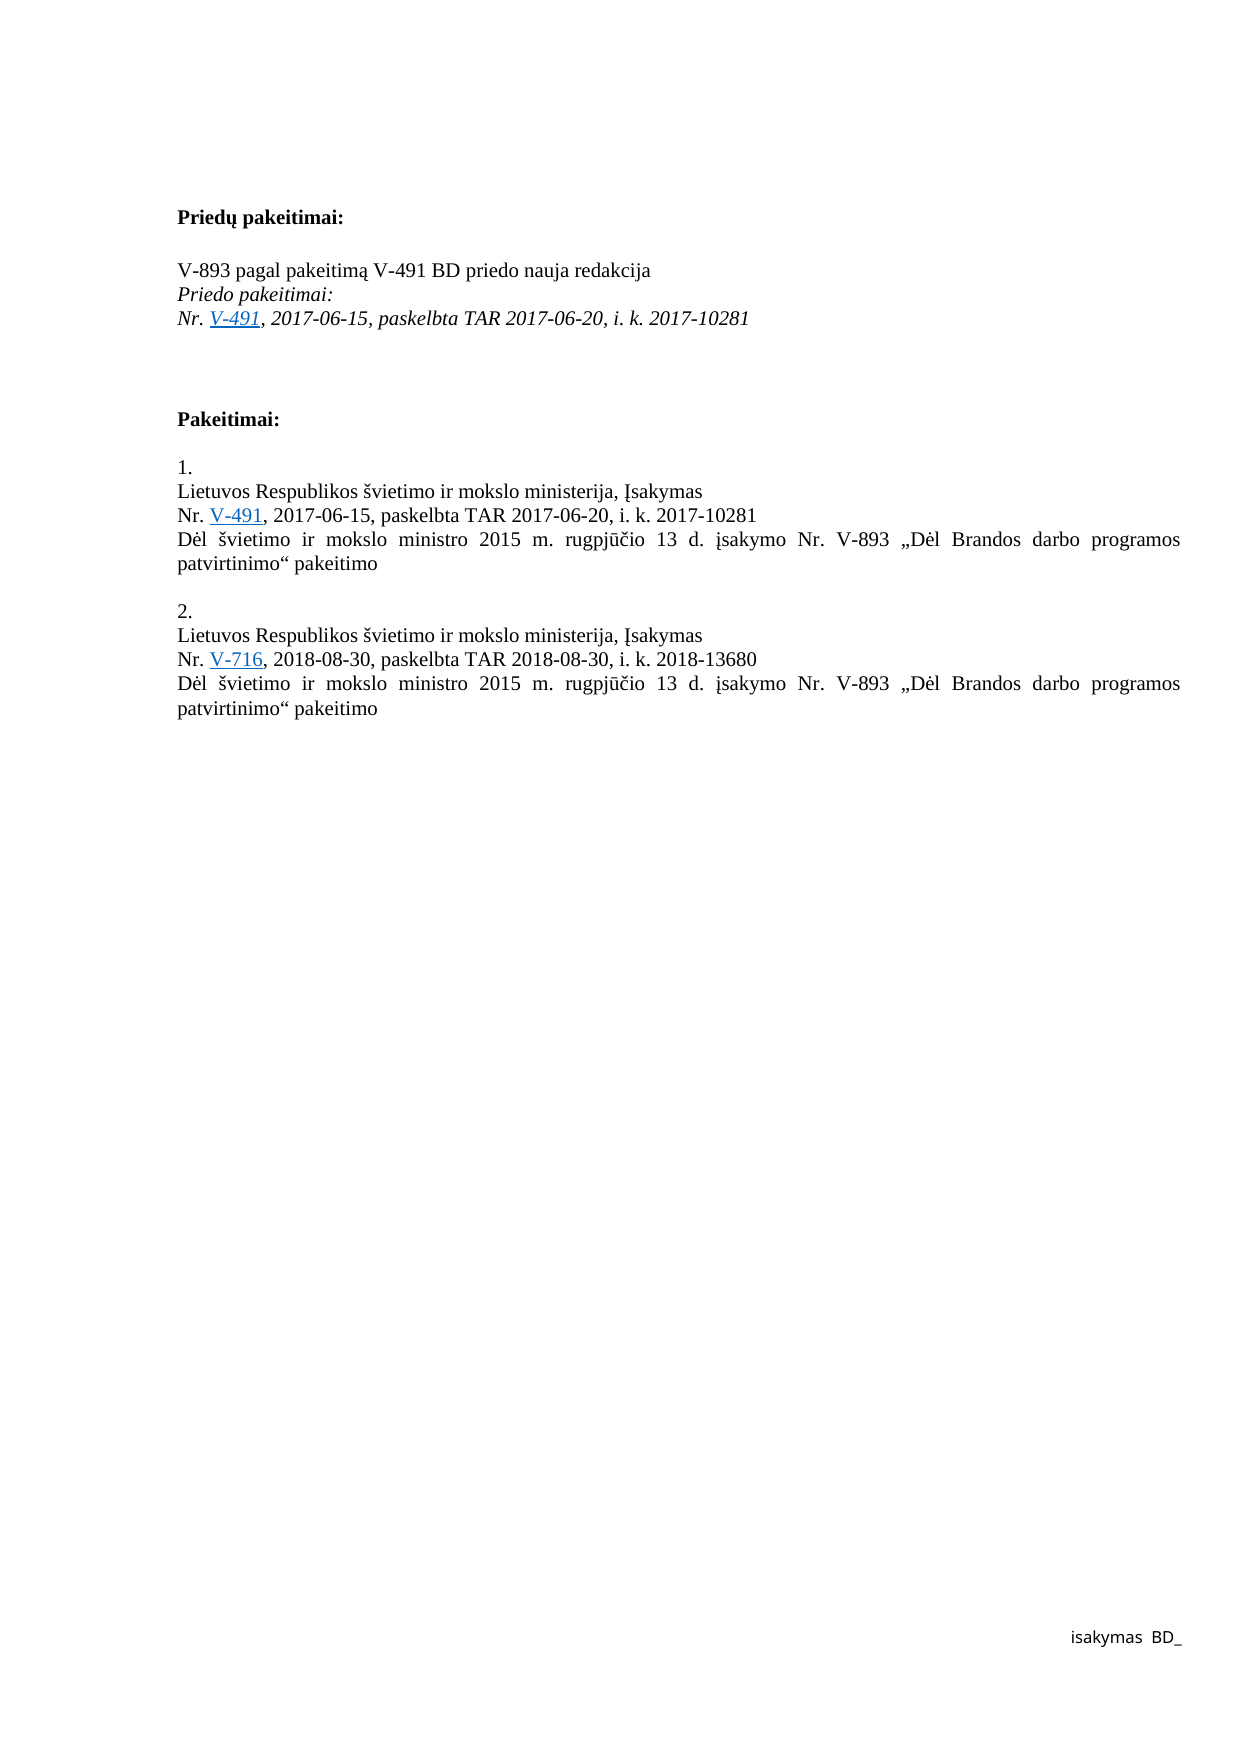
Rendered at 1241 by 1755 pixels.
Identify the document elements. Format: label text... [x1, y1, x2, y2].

text V-893 pagal pakeitimą V-491 BD priedo nauja redakcija [177, 258, 1182, 282]
text Dėl švietimo ir mokslo ministro 2015 m. rugpjūčio 13 d. įsakymo Nr. V-893 „Dėl Brandos darbo programos patvirtinimo“ pakeitimo [177, 671, 1182, 719]
text Nr. V-491, 2017-06-15, paskelbta TAR 2017-06-20, i. k. 2017-10281 [177, 306, 1182, 330]
text Priedo pakeitimai: [177, 282, 1182, 306]
text 2. [177, 599, 1182, 623]
text Nr. V-716, 2018-08-30, paskelbta TAR 2018-08-30, i. k. 2018-13680 [177, 647, 1182, 671]
text 1. [177, 455, 1182, 479]
text Priedų pakeitimai: [177, 205, 1182, 229]
text Lietuvos Respublikos švietimo ir mokslo ministerija, Įsakymas [177, 479, 1182, 503]
text Lietuvos Respublikos švietimo ir mokslo ministerija, Įsakymas [177, 623, 1182, 647]
text Pakeitimai: [177, 407, 1182, 431]
text Dėl švietimo ir mokslo ministro 2015 m. rugpjūčio 13 d. įsakymo Nr. V-893 „Dėl Brandos darbo programos patvirtinimo“ pakeitimo [177, 527, 1182, 575]
text Nr. V-491, 2017-06-15, paskelbta TAR 2017-06-20, i. k. 2017-10281 [177, 503, 1182, 527]
